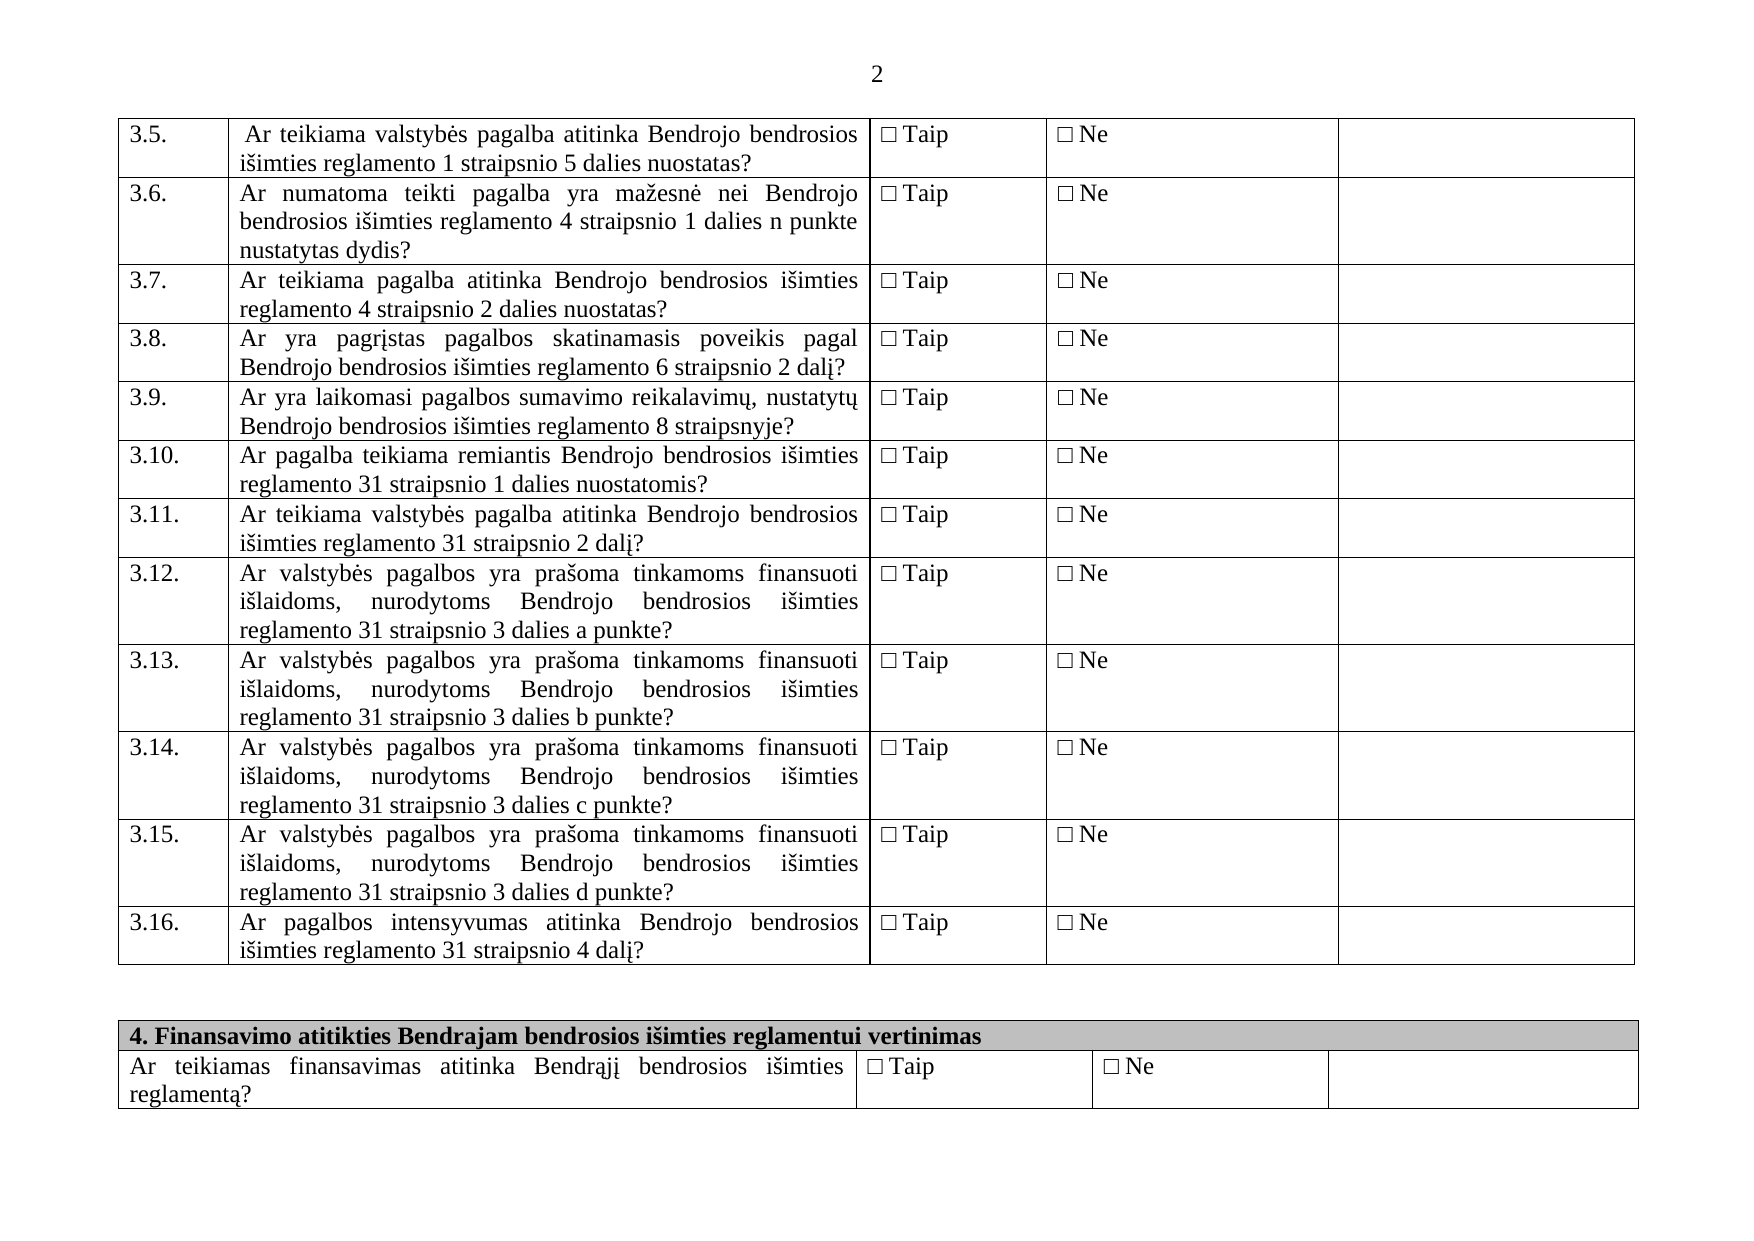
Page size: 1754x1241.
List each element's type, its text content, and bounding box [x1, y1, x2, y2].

table_cell □ Taip [871, 265, 1046, 322]
table_cell □ Ne [1047, 907, 1338, 964]
table_cell [1339, 324, 1634, 381]
table_cell □ Taip [857, 1051, 1092, 1108]
table_cell □ Ne [1047, 732, 1338, 818]
table_cell □ Ne [1047, 645, 1338, 731]
table_cell □ Taip [871, 907, 1046, 964]
table_cell 3.10. [119, 441, 228, 498]
table_cell 3.11. [119, 499, 228, 557]
table_cell Ar teikiama pagalba atitinka Bendrojo bendrosios išimties reglamento 4 straipsnio 2 dalies nuostatas? [229, 265, 869, 322]
table_cell [1339, 441, 1634, 498]
table_cell 3.9. [119, 382, 228, 439]
table_cell □ Taip [871, 820, 1046, 906]
table_cell Ar pagalbos intensyvumas atitinka Bendrojo bendrosios išimties reglamento 31 straipsnio 4 dalį? [229, 907, 869, 964]
table_cell [1339, 558, 1634, 644]
table_cell Ar teikiamas finansavimas atitinka Bendrąjį bendrosios išimties reglamentą? [119, 1051, 856, 1108]
table_cell □ Taip [871, 499, 1046, 557]
table_cell [1339, 907, 1634, 964]
table_cell □ Ne [1093, 1051, 1328, 1108]
table_cell 3.16. [119, 907, 228, 964]
table_cell [1329, 1051, 1638, 1108]
table_cell Ar valstybės pagalbos yra prašoma tinkamoms finansuoti išlaidoms, nurodytoms Bendrojo bendrosios išimties reglamento 31 straipsnio 3 dalies c punkte? [229, 732, 869, 818]
table_cell □ Ne [1047, 178, 1338, 264]
table_cell □ Taip [871, 732, 1046, 818]
table_cell □ Taip [871, 645, 1046, 731]
table_cell Ar yra laikomasi pagalbos sumavimo reikalavimų, nustatytų Bendrojo bendrosios išimties reglamento 8 straipsnyje? [229, 382, 869, 439]
table_cell [1339, 732, 1634, 818]
table_cell 3.12. [119, 558, 228, 644]
table_cell [1339, 645, 1634, 731]
table_cell 3.15. [119, 820, 228, 906]
table_cell [1339, 499, 1634, 557]
table_cell Ar teikiama valstybės pagalba atitinka Bendrojo bendrosios išimties reglamento 31 straipsnio 2 dalį? [229, 499, 869, 557]
table_cell □ Taip [871, 558, 1046, 644]
table_cell □ Ne [1047, 265, 1338, 322]
table_cell □ Taip [871, 324, 1046, 381]
table_cell □ Ne [1047, 820, 1338, 906]
table_cell Ar valstybės pagalbos yra prašoma tinkamoms finansuoti išlaidoms, nurodytoms Bendrojo bendrosios išimties reglamento 31 straipsnio 3 dalies a punkte? [229, 558, 869, 644]
table_cell Ar valstybės pagalbos yra prašoma tinkamoms finansuoti išlaidoms, nurodytoms Bendrojo bendrosios išimties reglamento 31 straipsnio 3 dalies d punkte? [229, 820, 869, 906]
table_cell Ar numatoma teikti pagalba yra mažesnė nei Bendrojo bendrosios išimties reglamento 4 straipsnio 1 dalies n punkte nustatytas dydis? [229, 178, 869, 264]
table_cell Ar valstybės pagalbos yra prašoma tinkamoms finansuoti išlaidoms, nurodytoms Bendrojo bendrosios išimties reglamento 31 straipsnio 3 dalies b punkte? [229, 645, 869, 731]
table_cell □ Ne [1047, 324, 1338, 381]
table_cell [1339, 382, 1634, 439]
table_cell □ Taip [871, 119, 1046, 177]
table_cell Ar yra pagrįstas pagalbos skatinamasis poveikis pagal Bendrojo bendrosios išimties reglamento 6 straipsnio 2 dalį? [229, 324, 869, 381]
table_cell 3.7. [119, 265, 228, 322]
table_cell Ar pagalba teikiama remiantis Bendrojo bendrosios išimties reglamento 31 straipsnio 1 dalies nuostatomis? [229, 441, 869, 498]
table_cell [1339, 265, 1634, 322]
table_cell 3.14. [119, 732, 228, 818]
table_cell □ Ne [1047, 119, 1338, 177]
table_cell □ Taip [871, 441, 1046, 498]
table_cell 3.13. [119, 645, 228, 731]
table_cell □ Ne [1047, 558, 1338, 644]
table_cell Ar teikiama valstybės pagalba atitinka Bendrojo bendrosios išimties reglamento 1 straipsnio 5 dalies nuostatas? [229, 119, 869, 177]
table_cell 3.6. [119, 178, 228, 264]
table_cell [1339, 178, 1634, 264]
table_cell □ Ne [1047, 499, 1338, 557]
table_cell □ Ne [1047, 382, 1338, 439]
table_cell 3.5. [119, 119, 228, 177]
table_cell [1339, 820, 1634, 906]
table_cell [1339, 119, 1634, 177]
table_cell 3.8. [119, 324, 228, 381]
table_cell □ Ne [1047, 441, 1338, 498]
table_cell □ Taip [871, 178, 1046, 264]
table_cell □ Taip [871, 382, 1046, 439]
table_header 4. Finansavimo atitikties Bendrajam bendrosios išimties reglamentui vertinimas [119, 1021, 1638, 1050]
